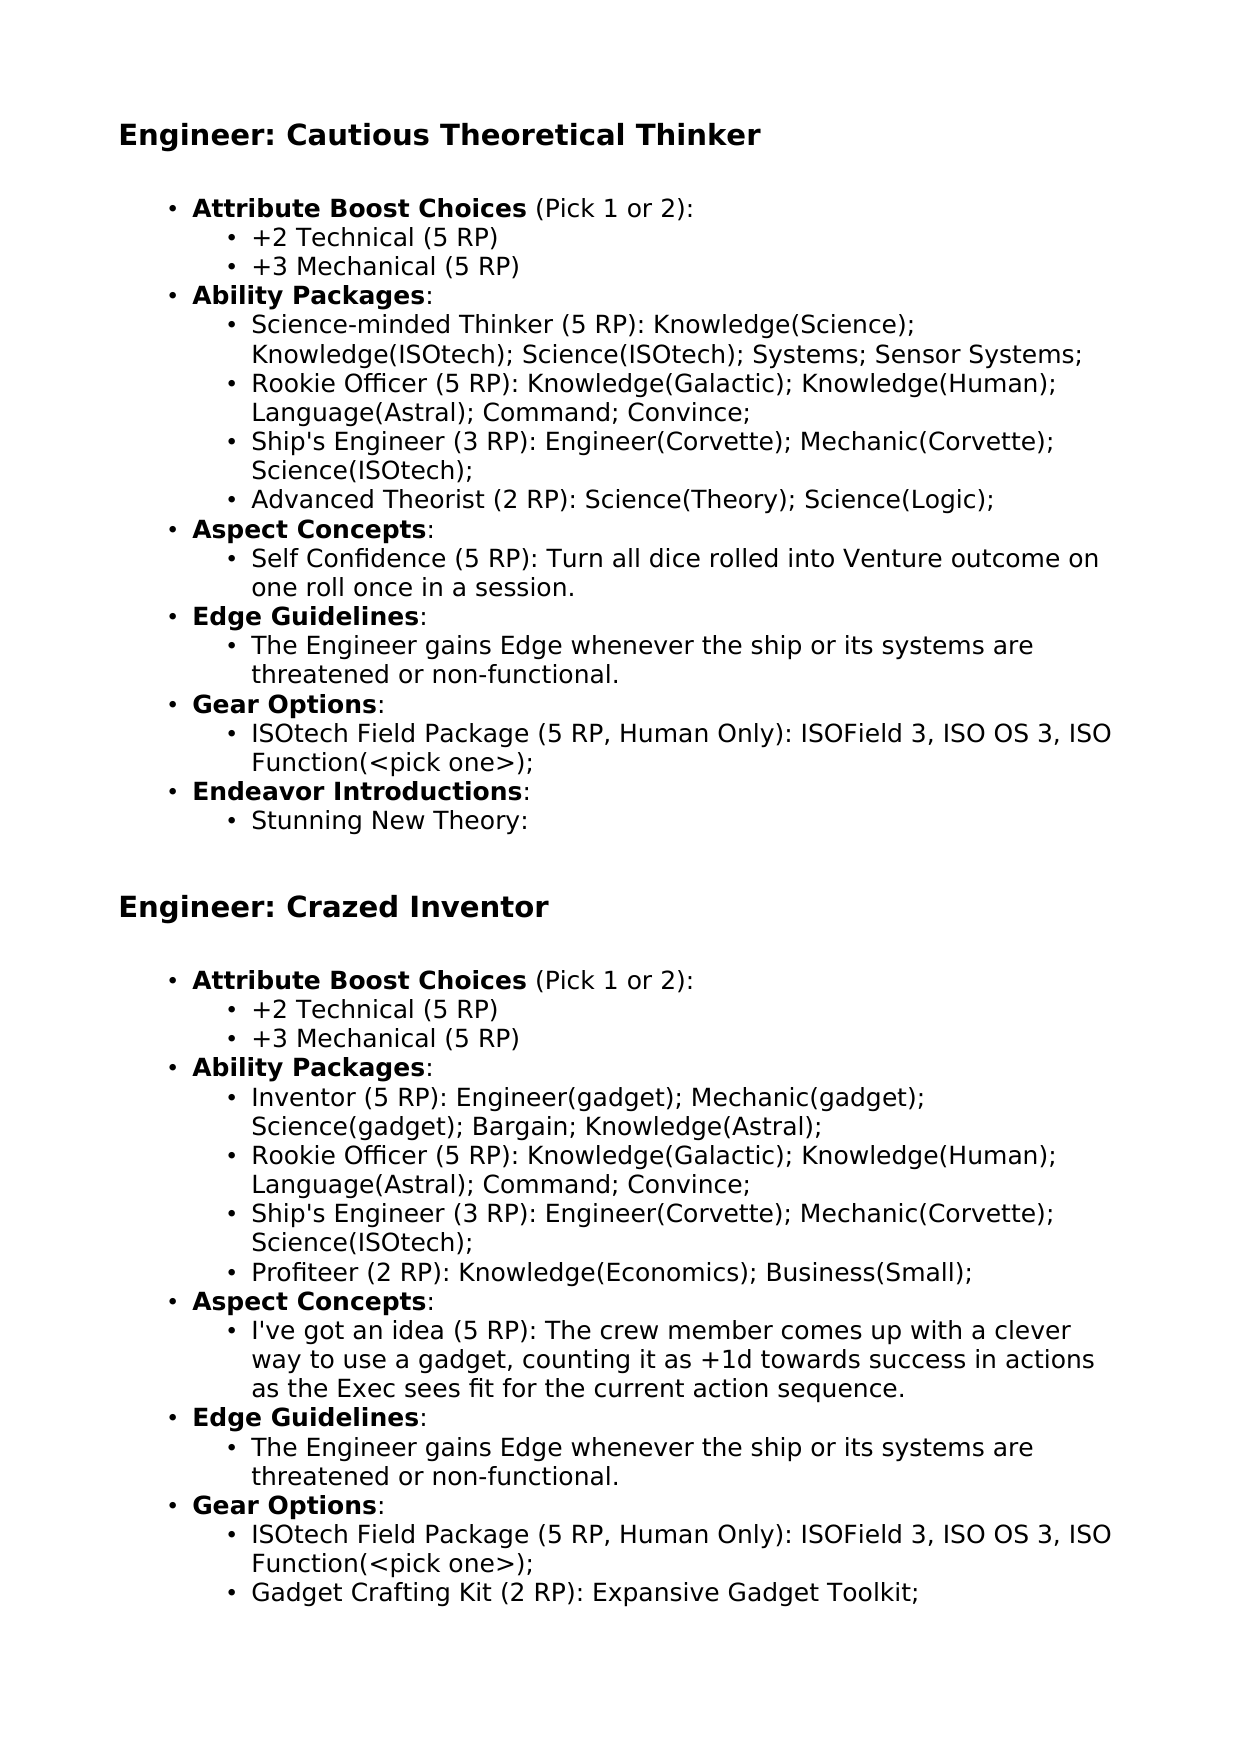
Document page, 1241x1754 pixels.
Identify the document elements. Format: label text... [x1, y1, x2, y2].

list Inventor (5 RP): Engineer(gadget); Mechanic(gadget); Science(gadget); Bargain; Knowledge(Astral); [236, 1083, 1122, 1141]
list I've got an idea (5 RP): The crew member comes up with a clever way to use a gadget, counting it as +1d towards success in actions as the Exec sees fit for the current action sequence. [236, 1316, 1122, 1404]
list Ship's Engineer (3 RP): Engineer(Corvette); Mechanic(Corvette); Science(ISOtech); [236, 1199, 1122, 1258]
list Self Confidence (5 RP): Turn all dice rolled into Venture outcome on one roll once in a session. [236, 544, 1122, 602]
list Rookie Officer (5 RP): Knowledge(Galactic); Knowledge(Human); Language(Astral); Command; Convince; [236, 1141, 1122, 1199]
list +2 Technical (5 RP) [236, 995, 1122, 1024]
list The Engineer gains Edge whenever the ship or its systems are threatened or non-functional. [236, 632, 1122, 690]
list ISOtech Field Package (5 RP, Human Only): ISOField 3, ISO OS 3, ISO Function(<pick one>); [236, 1520, 1122, 1579]
list Attribute Boost Choices (Pick 1 or 2): [177, 194, 1122, 223]
list Edge Guidelines: [177, 602, 1122, 632]
list Attribute Boost Choices (Pick 1 or 2): [177, 966, 1122, 995]
list Advanced Theorist (2 RP): Science(Theory); Science(Logic); [236, 486, 1122, 515]
list +3 Mechanical (5 RP) [236, 252, 1122, 282]
list Endeavor Introductions: [177, 777, 1122, 807]
list Science-minded Thinker (5 RP): Knowledge(Science); Knowledge(ISOtech); Science(ISOtech); Systems; Sensor Systems; [236, 311, 1122, 369]
list Ship's Engineer (3 RP): Engineer(Corvette); Mechanic(Corvette); Science(ISOtech); [236, 427, 1122, 486]
list +2 Technical (5 RP) [236, 223, 1122, 252]
list Gear Options: [177, 1491, 1122, 1520]
list Aspect Concepts: [177, 515, 1122, 544]
list Stunning New Theory: [236, 807, 1122, 836]
subtitle Engineer: Crazed Inventor [118, 890, 1122, 924]
list Gear Options: [177, 690, 1122, 719]
subtitle Engineer: Cautious Theoretical Thinker [118, 118, 1122, 152]
list Edge Guidelines: [177, 1404, 1122, 1433]
list Profiteer (2 RP): Knowledge(Economics); Business(Small); [236, 1258, 1122, 1287]
list Aspect Concepts: [177, 1287, 1122, 1316]
list +3 Mechanical (5 RP) [236, 1024, 1122, 1054]
list Gadget Crafting Kit (2 RP): Expansive Gadget Toolkit; [236, 1579, 1122, 1608]
list Ability Packages: [177, 1054, 1122, 1083]
list ISOtech Field Package (5 RP, Human Only): ISOField 3, ISO OS 3, ISO Function(<pick one>); [236, 719, 1122, 777]
list Ability Packages: [177, 282, 1122, 311]
list The Engineer gains Edge whenever the ship or its systems are threatened or non-functional. [236, 1433, 1122, 1491]
list Rookie Officer (5 RP): Knowledge(Galactic); Knowledge(Human); Language(Astral); Command; Convince; [236, 369, 1122, 427]
